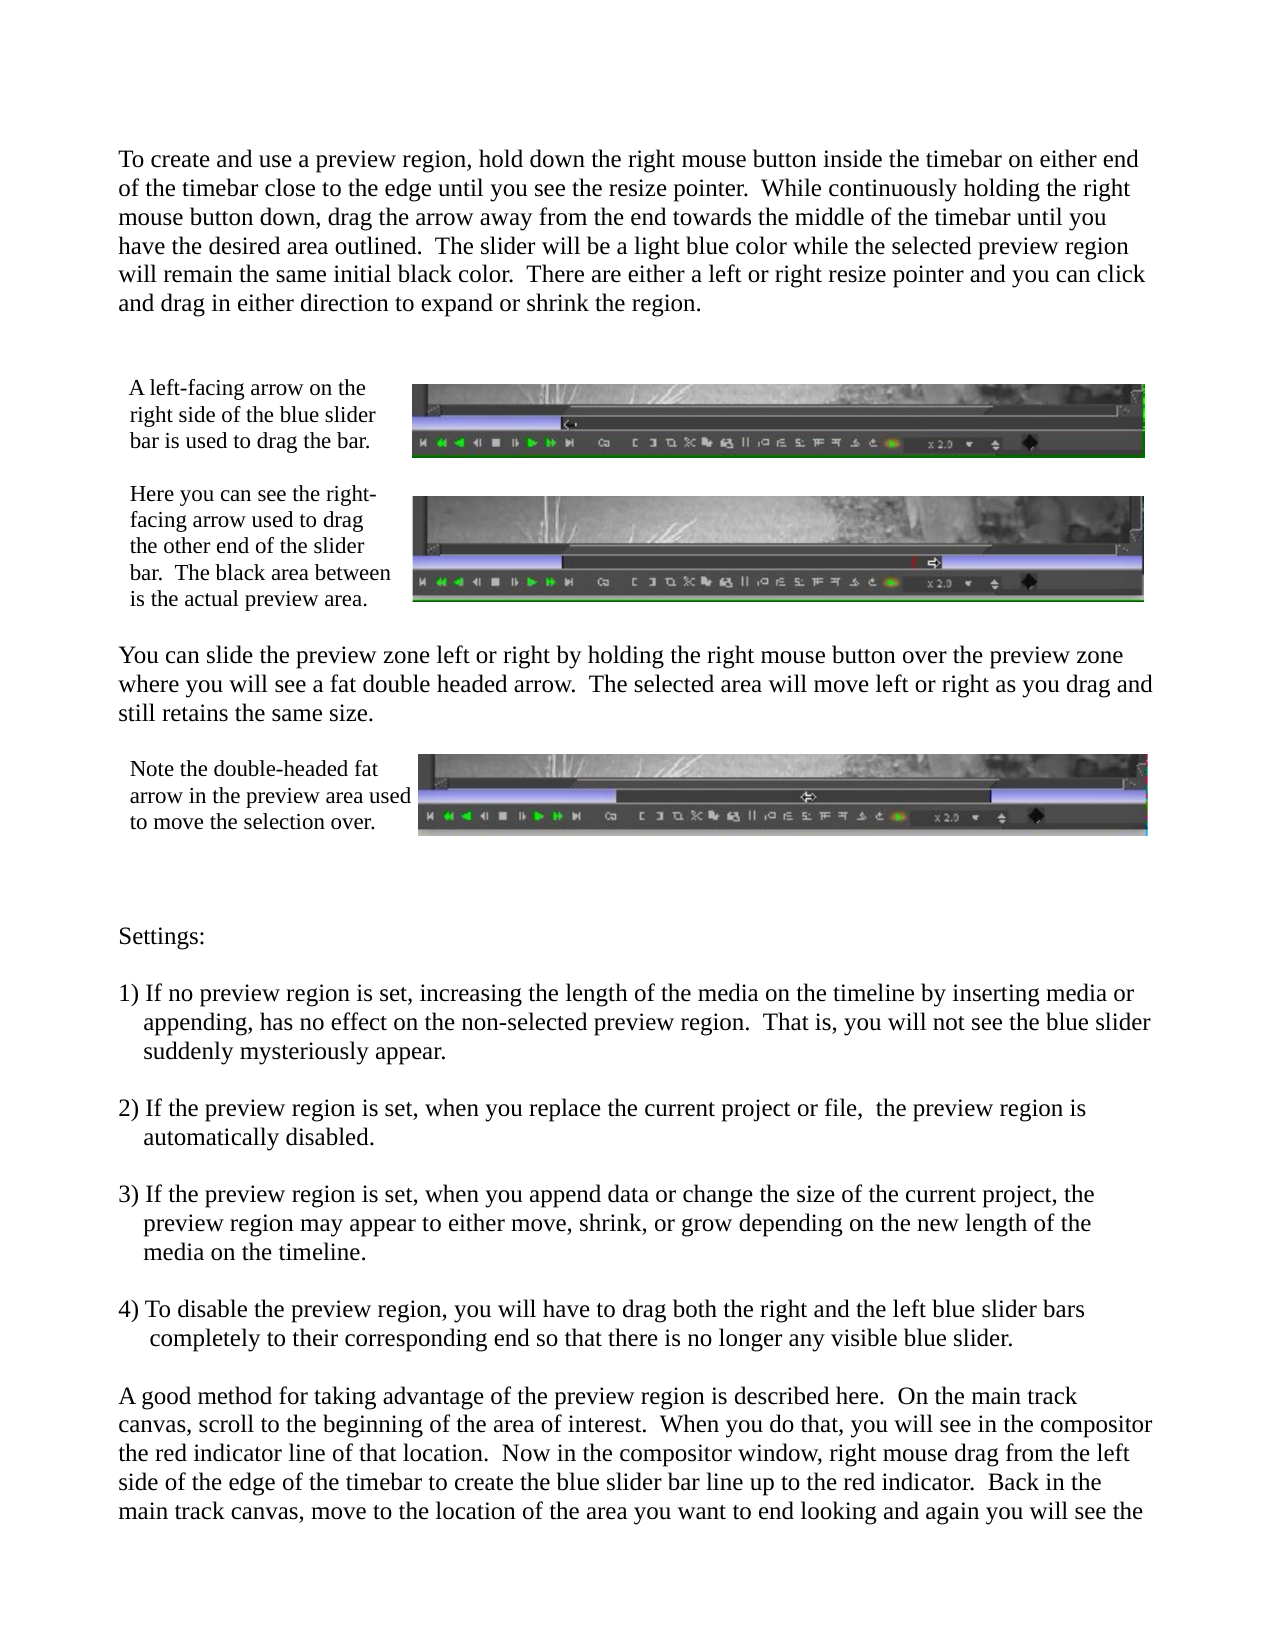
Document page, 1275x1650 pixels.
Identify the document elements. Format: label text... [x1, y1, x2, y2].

text arrow in the preview area used [118, 782, 418, 808]
text Settings: [118, 921, 1157, 949]
text right side of the blue slider [118, 401, 412, 427]
text is the actual preview area. [118, 585, 1157, 612]
text completely to their corresponding end so that there is no longer any visible blue slider. [118, 1323, 1157, 1352]
text the other end of the slider [118, 533, 412, 559]
text To create and use a preview region, hold down the right mouse button inside the timebar on either end of the timebar close to the edge until you see the resize pointer. While continuously holding the right mouse button down, drag the arrow away from the end towards the middle of the timebar until you have the desired area outlined. The slider will be a light blue color while the selected preview region will remain the same initial black color. There are either a left or right resize pointer and you can click and drag in either direction to expand or shrink the region. [118, 144, 1157, 317]
text 2) If the preview region is set, when you replace the current project or file, the preview region is [118, 1093, 1157, 1122]
text facing arrow used to drag [118, 506, 412, 533]
text Note the double-headed fat [118, 755, 418, 782]
picture [412, 384, 1145, 458]
text 3) If the preview region is set, when you append data or change the size of the current project, the [118, 1179, 1157, 1208]
picture [418, 754, 1148, 836]
text You can slide the preview zone left or right by holding the right mouse button over the preview zone where you will see a fat double headed arrow. The selected area will move left or right as you drag and still retains the same size. [118, 640, 1157, 727]
text bar. The black area between [118, 559, 412, 585]
text Here you can see the right- [118, 480, 1157, 506]
text to move the selection over. [118, 808, 418, 834]
text 1) If no preview region is set, increasing the length of the media on the timeline by inserting media or [118, 978, 1157, 1007]
text suddenly mysteriously appear. [118, 1036, 1157, 1064]
text appending, has no effect on the non-selected preview region. That is, you will not see the blue slider [118, 1007, 1157, 1036]
text bar is used to drag the bar. [118, 427, 412, 453]
text preview region may appear to either move, shrink, or grow depending on the new length of the [118, 1208, 1157, 1237]
text automatically disabled. [118, 1122, 1157, 1151]
picture [412, 496, 1144, 602]
text A good method for taking advantage of the preview region is described here. On the main track canvas, scroll to the beginning of the area of interest. When you do that, you will see in the compositor the red indicator line of that location. Now in the compositor window, right mouse drag from the left side of the edge of the timebar to create the blue slider bar line up to the red indicator. Back in the main track canvas, move to the location of the area you want to end looking and again you will see the [118, 1381, 1157, 1524]
text A left-facing arrow on the [118, 374, 1157, 401]
text media on the timeline. [118, 1237, 1157, 1266]
text 4) To disable the preview region, you will have to drag both the right and the left blue slider bars [118, 1294, 1157, 1323]
